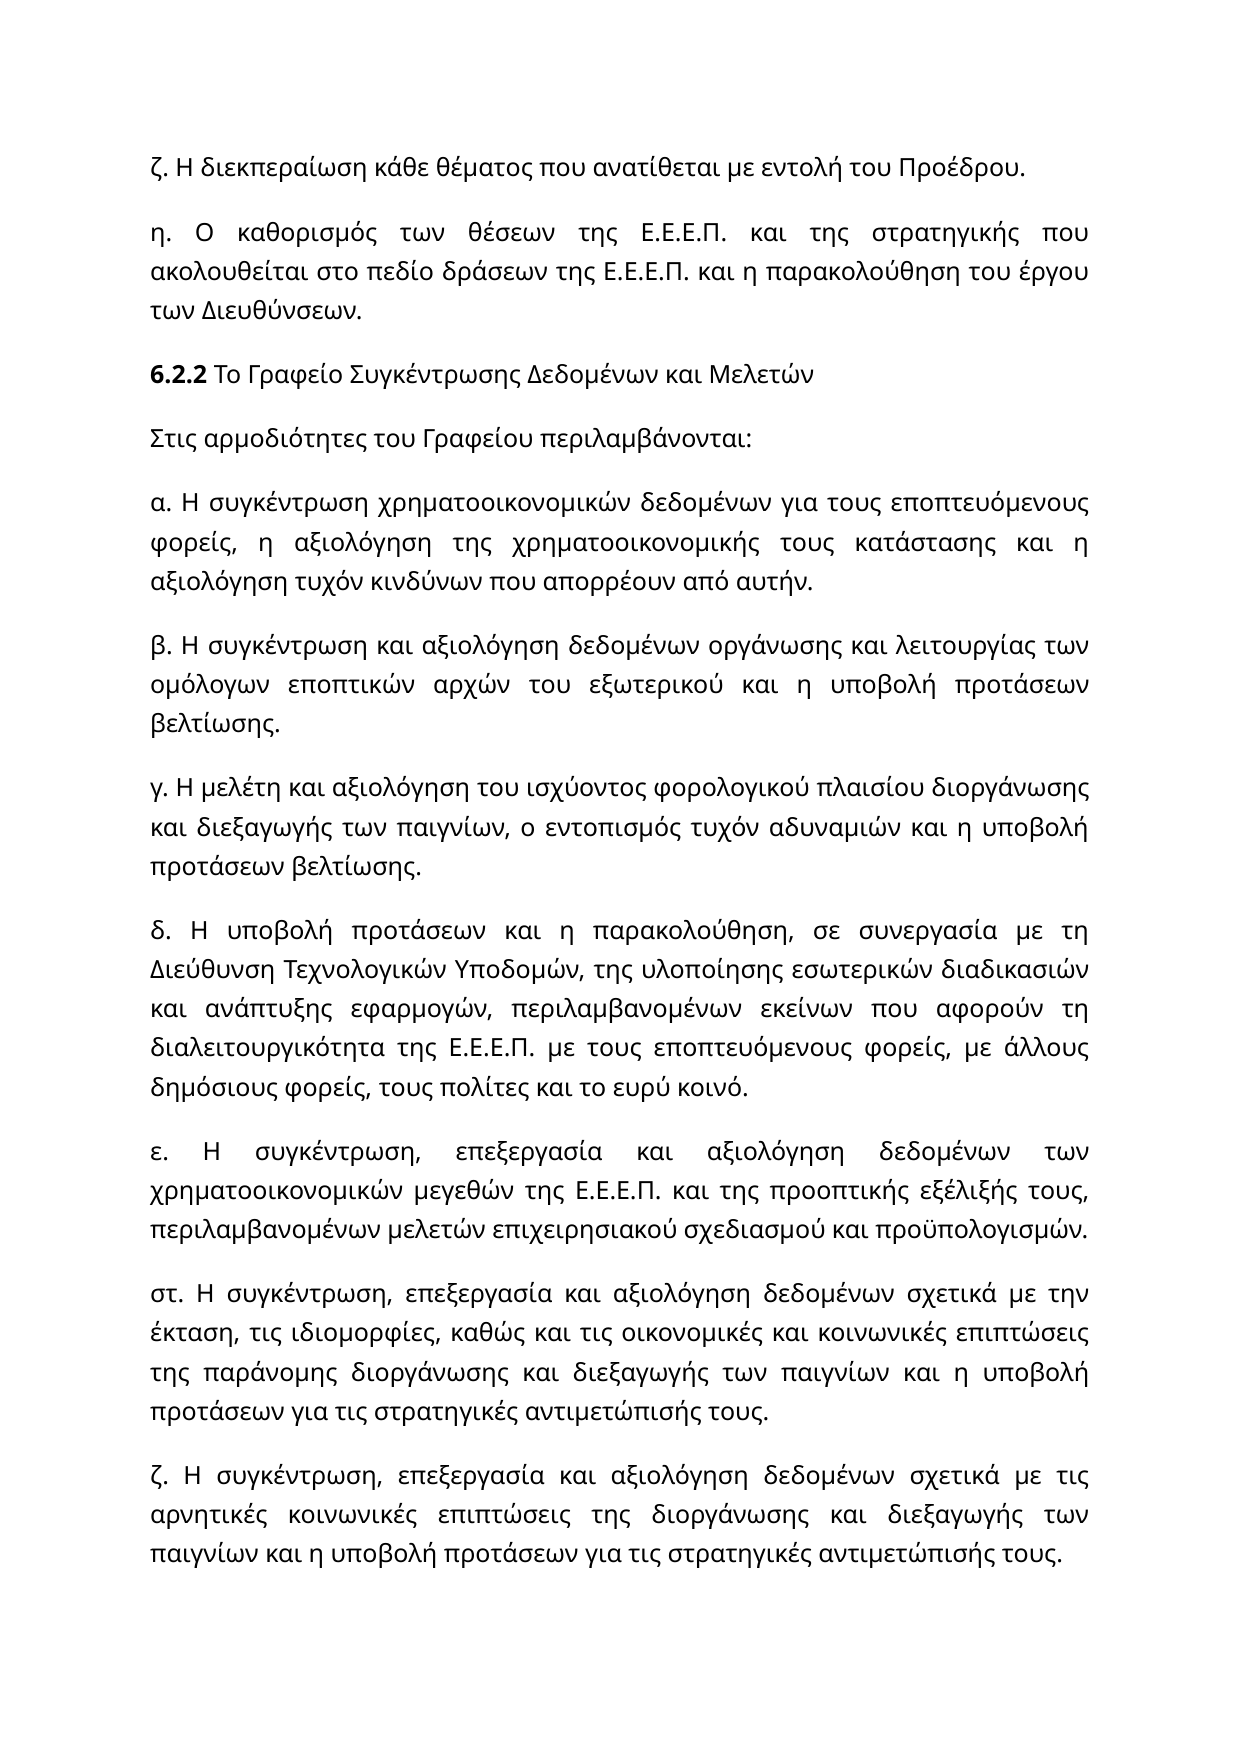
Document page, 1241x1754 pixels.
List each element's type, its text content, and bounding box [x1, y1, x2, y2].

text ε. Η συγκέντρωση, επεξεργασία και αξιολόγηση δεδομένων των χρηματοοικονομικών μεγεθών της Ε.Ε.Ε.Π. και της προοπτικής εξέλιξής τους, περιλαμβανομένων μελετών επιχειρησιακού σχεδιασμού και προϋπολογισμών. [150, 1133, 1090, 1246]
text α. Η συγκέντρωση χρηματοοικονομικών δεδομένων για τους εποπτευόμενους φορείς, η αξιολόγηση της χρηματοοικονομικής τους κατάστασης και η αξιολόγηση τυχόν κινδύνων που απορρέουν από αυτήν. [150, 485, 1090, 597]
text στ. Η συγκέντρωση, επεξεργασία και αξιολόγηση δεδομένων σχετικά με την έκταση, τις ιδιομορφίες, καθώς και τις οικονομικές και κοινωνικές επιπτώσεις της παράνομης διοργάνωσης και διεξαγωγής των παιγνίων και η υποβολή προτάσεων για τις στρατηγικές αντιμετώπισής τους. [150, 1276, 1090, 1427]
text δ. Η υποβολή προτάσεων και η παρακολούθηση, σε συνεργασία με τη Διεύθυνση Τεχνολογικών Υποδομών, της υλοποίησης εσωτερικών διαδικασιών και ανάπτυξης εφαρμογών, περιλαμβανομένων εκείνων που αφορούν τη διαλειτουργικότητα της Ε.Ε.Ε.Π. με τους εποπτευόμενους φορείς, με άλλους δημόσιους φορείς, τους πολίτες και το ευρύ κοινό. [150, 912, 1090, 1103]
text Στις αρμοδιότητες του Γραφείου περιλαμβάνονται: [150, 421, 1090, 455]
text η. Ο καθορισμός των θέσεων της Ε.Ε.Ε.Π. και της στρατηγικής που ακολουθείται στο πεδίο δράσεων της Ε.Ε.Ε.Π. και η παρακολούθηση του έργου των Διευθύνσεων. [150, 214, 1090, 327]
text ζ. Η συγκέντρωση, επεξεργασία και αξιολόγηση δεδομένων σχετικά με τις αρνητικές κοινωνικές επιπτώσεις της διοργάνωσης και διεξαγωγής των παιγνίων και η υποβολή προτάσεων για τις στρατηγικές αντιμετώπισής τους. [150, 1457, 1090, 1570]
text γ. Η μελέτη και αξιολόγηση του ισχύοντος φορολογικού πλαισίου διοργάνωσης και διεξαγωγής των παιγνίων, ο εντοπισμός τυχόν αδυναμιών και η υποβολή προτάσεων βελτίωσης. [150, 770, 1090, 882]
text β. Η συγκέντρωση και αξιολόγηση δεδομένων οργάνωσης και λειτουργίας των ομόλογων εποπτικών αρχών του εξωτερικού και η υποβολή προτάσεων βελτίωσης. [150, 627, 1090, 740]
text 6.2.2 Το Γραφείο Συγκέντρωσης Δεδομένων και Μελετών [150, 357, 1090, 391]
text ζ. Η διεκπεραίωση κάθε θέματος που ανατίθεται με εντολή του Προέδρου. [150, 150, 1090, 184]
